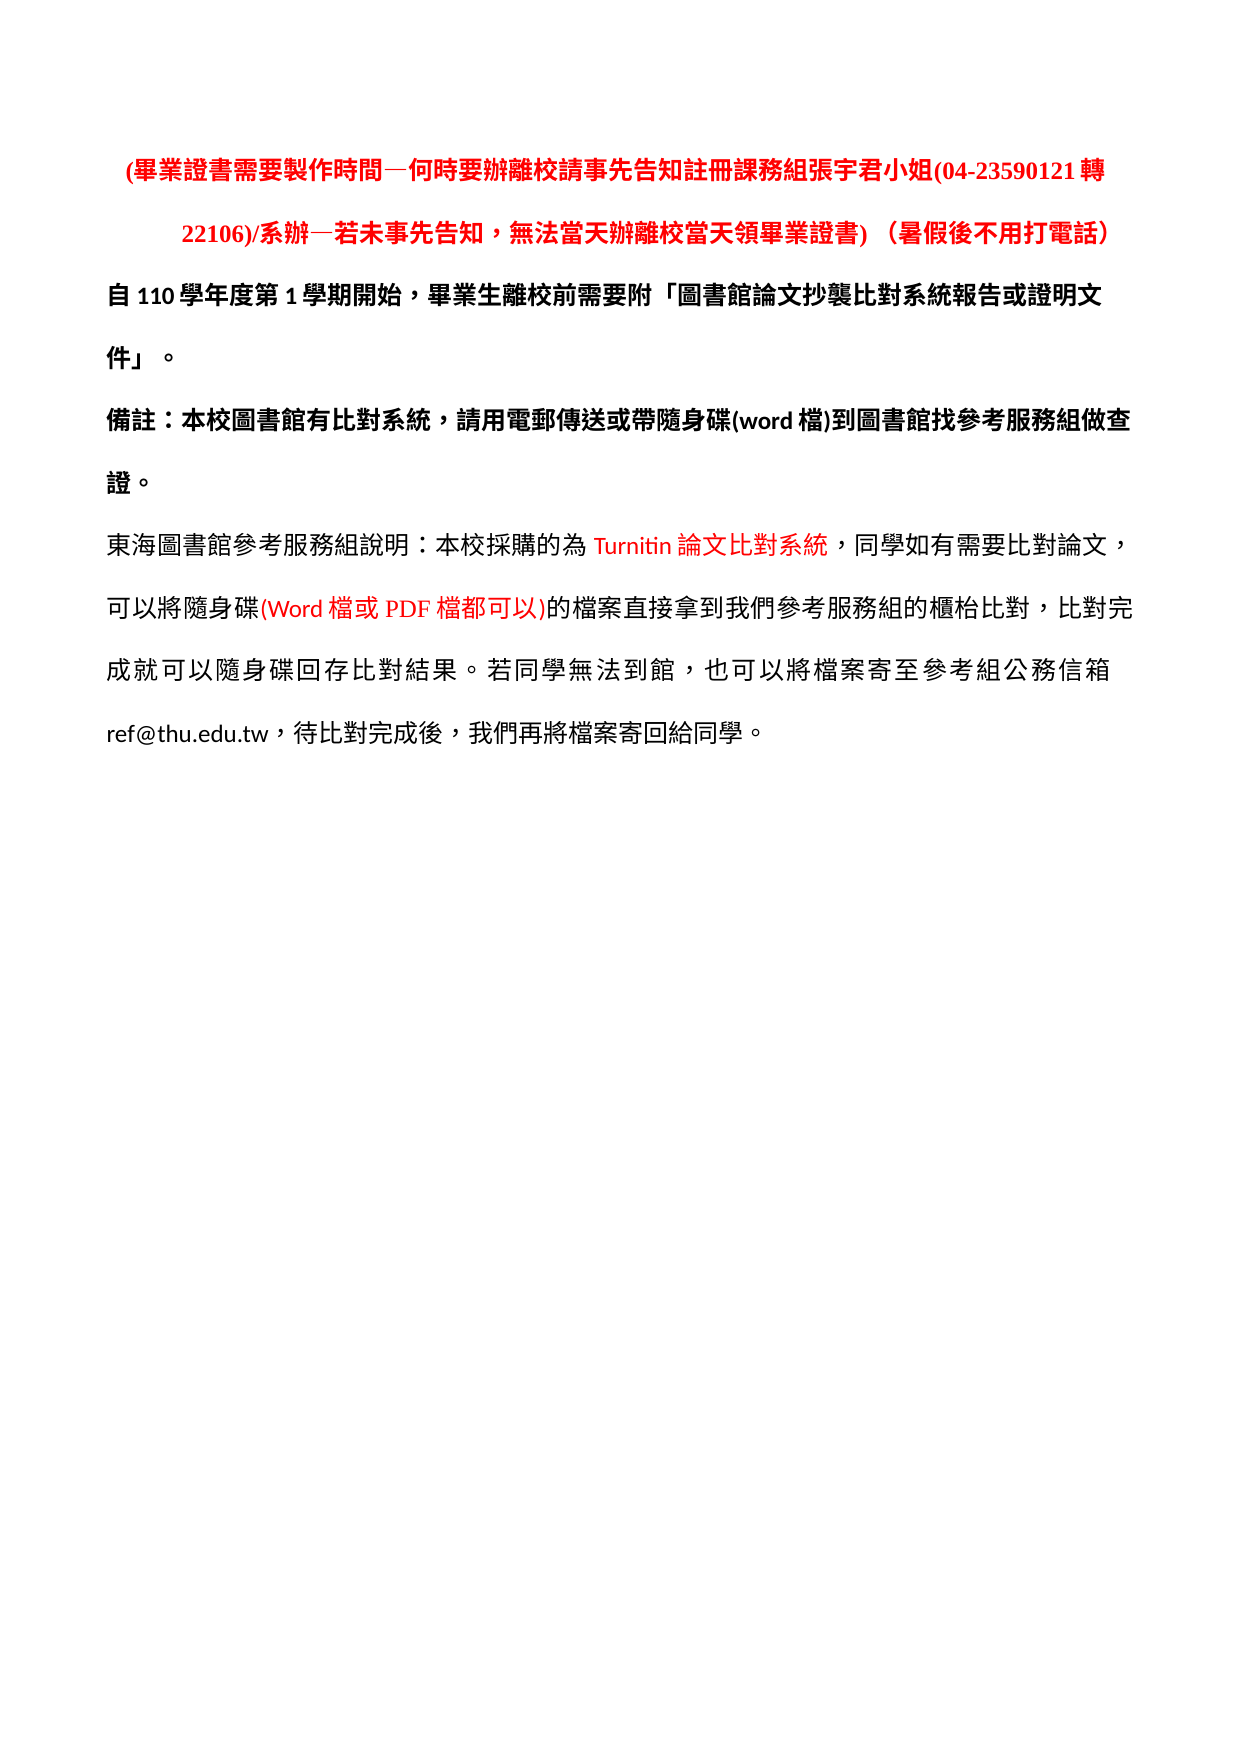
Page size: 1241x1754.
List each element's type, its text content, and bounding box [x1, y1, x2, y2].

text 東海圖書館參考服務組說明：本校採購的為Turnitin論文比對系統，同學如有需要比對論文，可以將隨身碟(Word檔或PDF檔都可以)的檔案直接拿到我們參考服務組的櫃枱比對，比對完成就可以隨身碟回存比對結果。若同學無法到館，也可以將檔案寄至參考組公務信箱 ref@thu.edu.tw，待比對完成後，我們再將檔案寄回給同學。 [106, 502, 1134, 752]
text 自110學年度第1學期開始，畢業生離校前需要附「圖書館論文抄襲比對系統報告或證明文件」。 [106, 252, 1134, 377]
text 備註：本校圖書館有比對系統，請用電郵傳送或帶隨身碟(word檔)到圖書館找參考服務組做查證。 [106, 377, 1134, 502]
text (畢業證書需要製作時間—何時要辦離校請事先告知註冊課務組張宇君小姐(04-23590121轉22106)/系辦—若未事先告知，無法當天辦離校當天領畢業證書) （暑假後不用打電話） [119, 127, 1134, 252]
